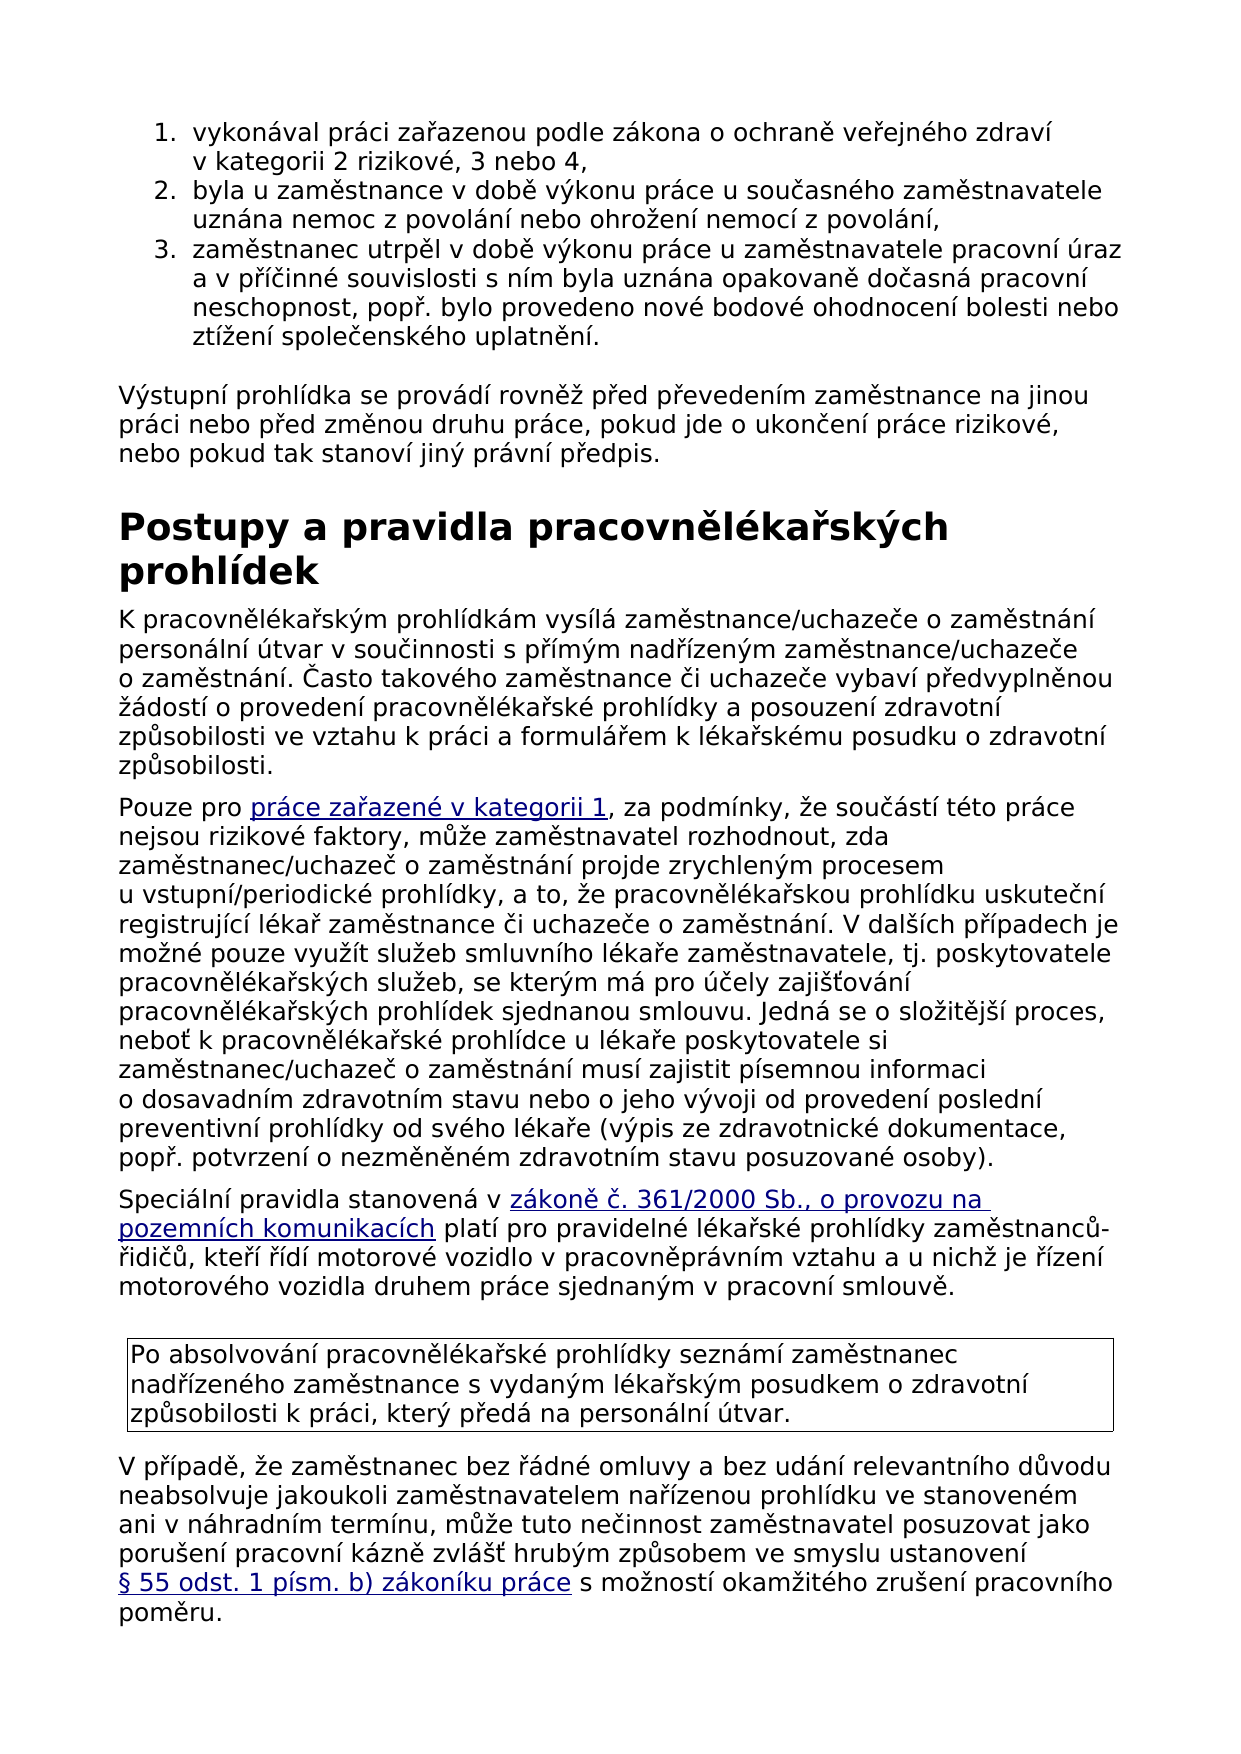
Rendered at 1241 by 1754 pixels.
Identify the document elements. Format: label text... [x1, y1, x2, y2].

subtitle Postupy a pravidla pracovnělékařských prohlídek [118, 506, 1122, 593]
list byla u zaměstnance v době výkonu práce u současného zaměstnavatele uznána nemoc z povolání nebo ohrožení nemocí z povolání, [177, 176, 1122, 235]
list vykonával práci zařazenou podle zákona o ochraně veřejného zdraví v kategorii 2 rizikové, 3 nebo 4, [177, 118, 1122, 176]
list zaměstnanec utrpěl v době výkonu práce u zaměstnavatele pracovní úraz a v příčinné souvislosti s ním byla uznána opakovaně dočasná pracovní neschopnost, popř. bylo provedeno nové bodové ohodnocení bolesti nebo ztížení společenského uplatnění. [177, 235, 1122, 351]
table_header Po absolvování pracovnělékařské prohlídky seznámí zaměstnanec nadřízeného zaměstnance s vydaným lékařským posudkem o zdravotní způsobilosti k práci, který předá na personální útvar. [128, 1339, 1113, 1431]
text Pouze pro práce zařazené v kategorii 1, za podmínky, že součástí této práce nejsou rizikové faktory, může zaměstnavatel rozhodnout, zda zaměstnanec/uchazeč o zaměstnání projde zrychleným procesem u vstupní/periodické prohlídky, a to, že pracovnělékařskou prohlídku uskuteční registrující lékař zaměstnance či uchazeče o zaměstnání. V dalších případech je možné pouze využít služeb smluvního lékaře zaměstnavatele, tj. poskytovatele pracovnělékařských služeb, se kterým má pro účely zajišťování pracovnělékařských prohlídek sjednanou smlouvu. Jedná se o složitější proces, neboť k pracovnělékařské prohlídce u lékaře poskytovatele si zaměstnanec/uchazeč o zaměstnání musí zajistit písemnou informaci o dosavadním zdravotním stavu nebo o jeho vývoji od provedení poslední preventivní prohlídky od svého lékaře (výpis ze zdravotnické dokumentace, popř. potvrzení o nezměněném zdravotním stavu posuzované osoby). [118, 793, 1122, 1172]
text Speciální pravidla stanovená v zákoně č. 361/2000 Sb., o provozu na pozemních komunikacích platí pro pravidelné lékařské prohlídky zaměstnanců-řidičů, kteří řídí motorové vozidlo v pracovněprávním vztahu a u nichž je řízení motorového vozidla druhem práce sjednaným v pracovní smlouvě. [118, 1185, 1122, 1302]
text K pracovnělékařským prohlídkám vysílá zaměstnance/uchazeče o zaměstnání personální útvar v součinnosti s přímým nadřízeným zaměstnance/uchazeče o zaměstnání. Často takového zaměstnance či uchazeče vybaví předvyplněnou žádostí o provedení pracovnělékařské prohlídky a posouzení zdravotní způsobilosti ve vztahu k práci a formulářem k lékařskému posudku o zdravotní způsobilosti. [118, 606, 1122, 781]
text Výstupní prohlídka se provádí rovněž před převedením zaměstnance na jinou práci nebo před změnou druhu práce, pokud jde o ukončení práce rizikové, nebo pokud tak stanoví jiný právní předpis. [118, 381, 1122, 468]
text V případě, že zaměstnanec bez řádné omluvy a bez udání relevantního důvodu neabsolvuje jakoukoli zaměstnavatelem nařízenou prohlídku ve stanoveném ani v náhradním termínu, může tuto nečinnost zaměstnavatel posuzovat jako porušení pracovní kázně zvlášť hrubým způsobem ve smyslu ustanovení § 55 odst. 1 písm. b) zákoníku práce s možností okamžitého zrušení pracovního poměru. [118, 1314, 1122, 1627]
